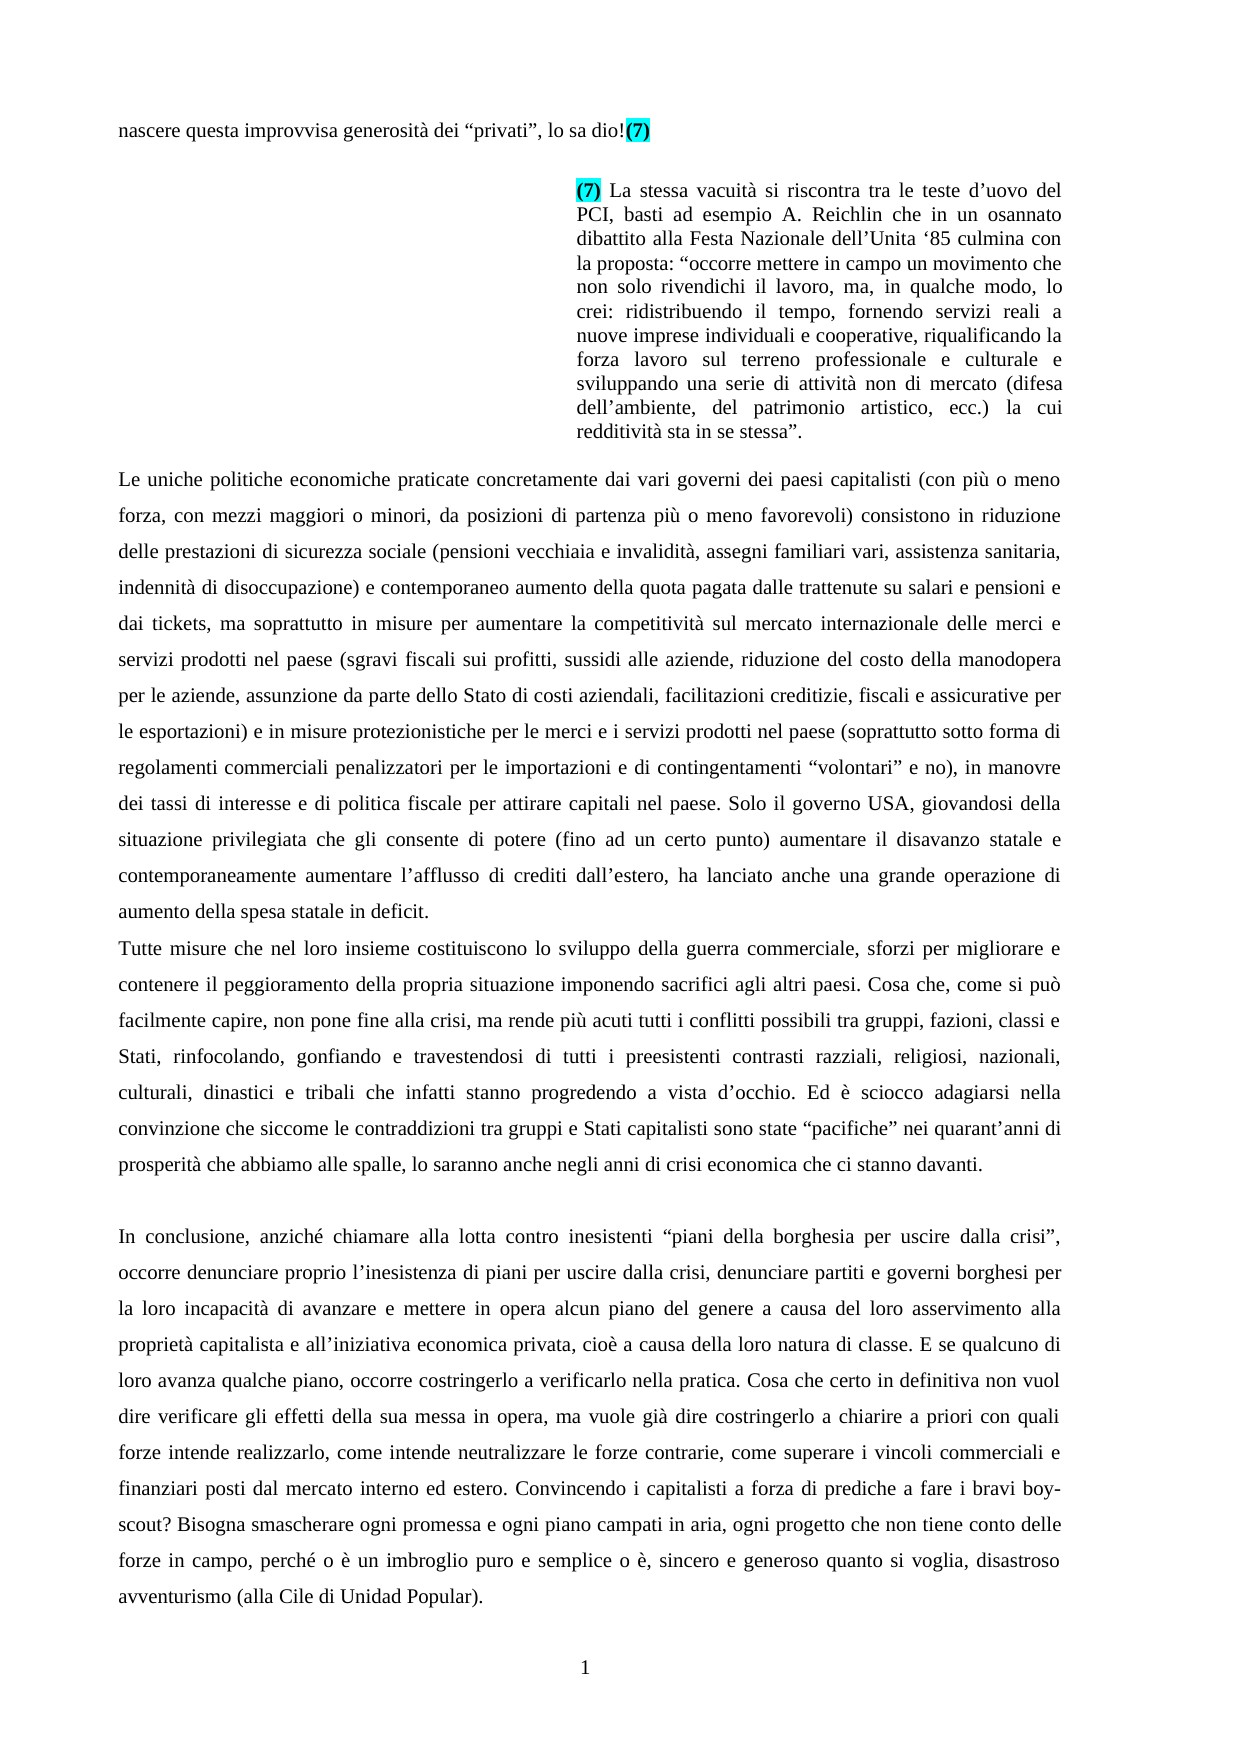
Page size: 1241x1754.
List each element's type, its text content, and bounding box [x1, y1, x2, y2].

text (7) La stessa vacuità si riscontra tra le teste d’uovo del PCI, basti ad esempio A. Reichlin che in un osannato dibattito alla Festa Nazionale dell’Unita ‘85 culmina con la proposta: “occorre mettere in campo un movimento che non solo rivendichi il lavoro, ma, in qualche modo, lo crei: ridistribuendo il tempo, fornendo servizi reali a nuove imprese individuali e cooperative, riqualificando la forza lavoro sul terreno professionale e culturale e sviluppando una serie di attività non di mercato (difesa dell’ambiente, del patrimonio artistico, ecc.) la cui redditività sta in se stessa”. [576, 178, 1062, 443]
text In conclusione, anziché chiamare alla lotta contro inesistenti “piani della borghesia per uscire dalla crisi”, occorre denunciare proprio l’inesistenza di piani per uscire dalla crisi, denunciare partiti e governi borghesi per la loro incapacità di avanzare e mettere in opera alcun piano del genere a causa del loro asservimento alla proprietà capitalista e all’iniziativa economica privata, cioè a causa della loro natura di classe. E se qualcuno di loro avanza qualche piano, occorre costringerlo a verificarlo nella pratica. Cosa che certo in definitiva non vuol dire verificare gli effetti della sua messa in opera, ma vuole già dire costringerlo a chiarire a priori con quali forze intende realizzarlo, come intende neutralizzare le forze contrarie, come superare i vincoli commerciali e finanziari posti dal mercato interno ed estero. Convincendo i capitalisti a forza di prediche a fare i bravi boy-scout? Bisogna smascherare ogni promessa e ogni piano campati in aria, ogni progetto che non tiene conto delle forze in campo, perché o è un imbroglio puro e semplice o è, sincero e generoso quanto si voglia, disastroso avventurismo (alla Cile di Unidad Popular). [118, 1224, 1062, 1608]
text Tutte misure che nel loro insieme costituiscono lo sviluppo della guerra commerciale, sforzi per migliorare e contenere il peggioramento della propria situazione imponendo sacrifici agli altri paesi. Cosa che, come si può facilmente capire, non pone fine alla crisi, ma rende più acuti tutti i conflitti possibili tra gruppi, fazioni, classi e Stati, rinfocolando, gonfiando e travestendosi di tutti i preesistenti contrasti razziali, religiosi, nazionali, culturali, dinastici e tribali che infatti stanno progredendo a vista d’occhio. Ed è sciocco adagiarsi nella convinzione che siccome le contraddizioni tra gruppi e Stati capitalisti sono state “pacifiche” nei quarant’anni di prosperità che abbiamo alle spalle, lo saranno anche negli anni di crisi economica che ci stanno davanti. [118, 936, 1062, 1176]
text Le uniche politiche economiche praticate concretamente dai vari governi dei paesi capitalisti (con più o meno forza, con mezzi maggiori o minori, da posizioni di partenza più o meno favorevoli) consistono in riduzione delle prestazioni di sicurezza sociale (pensioni vecchiaia e invalidità, assegni familiari vari, assistenza sanitaria, indennità di disoccupazione) e contemporaneo aumento della quota pagata dalle trattenute su salari e pensioni e dai tickets, ma soprattutto in misure per aumentare la competitività sul mercato internazionale delle merci e servizi prodotti nel paese (sgravi fiscali sui profitti, sussidi alle aziende, riduzione del costo della manodopera per le aziende, assunzione da parte dello Stato di costi aziendali, facilitazioni creditizie, fiscali e assicurative per le esportazioni) e in misure protezionistiche per le merci e i servizi prodotti nel paese (soprattutto sotto forma di regolamenti commerciali penalizzatori per le importazioni e di contingentamenti “volontari” e no), in manovre dei tassi di interesse e di politica fiscale per attirare capitali nel paese. Solo il governo USA, giovandosi della situazione privilegiata che gli consente di potere (fino ad un certo punto) aumentare il disavanzo statale e contemporaneamente aumentare l’afflusso di crediti dall’estero, ha lanciato anche una grande operazione di aumento della spesa statale in deficit. [118, 467, 1062, 923]
text nascere questa improvvisa generosità dei “privati”, lo sa dio!(7) [118, 118, 1062, 142]
